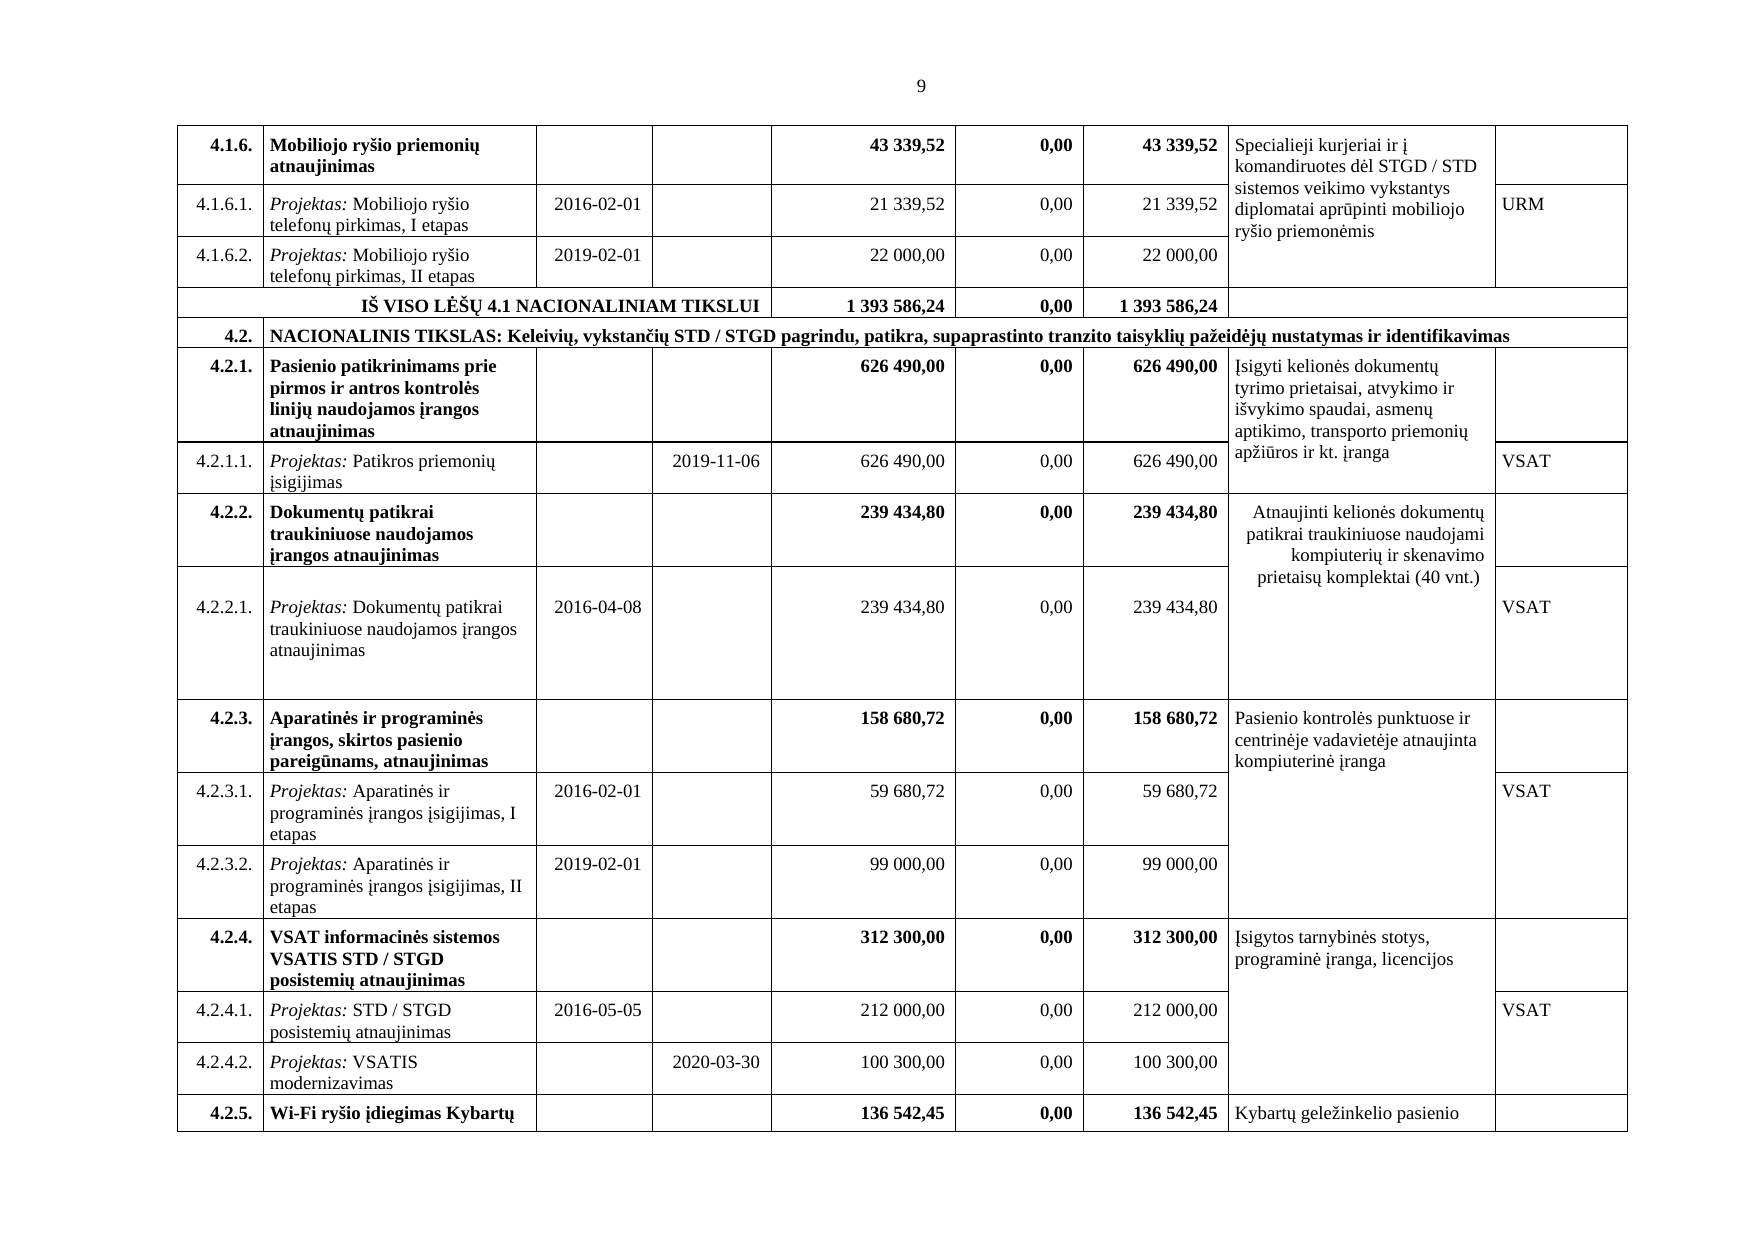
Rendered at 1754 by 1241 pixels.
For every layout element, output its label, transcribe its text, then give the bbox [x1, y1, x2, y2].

table_cell 22 000,00 [1084, 237, 1228, 287]
table_cell [537, 494, 652, 566]
table_cell 59 680,72 [1084, 773, 1228, 845]
table_cell 239 434,80 [772, 567, 955, 699]
table_cell [653, 494, 771, 566]
table_cell Projektas: Mobiliojo ryšio telefonų pirkimas, I etapas [264, 185, 536, 236]
table_cell Projektas: Mobiliojo ryšio telefonų pirkimas, II etapas [264, 237, 536, 287]
table_cell Atnaujinti kelionės dokumentų patikrai traukiniuose naudojami kompiuterių ir skenavimo prietaisų komplektai (40 vnt.) [1229, 494, 1495, 699]
table_cell 2016-04-08 [537, 567, 652, 699]
table_cell 312 300,00 [772, 919, 955, 991]
table_cell Mobiliojo ryšio priemonių atnaujinimas [264, 126, 536, 184]
table_cell 0,00 [956, 773, 1083, 845]
table_cell [537, 1095, 652, 1131]
table_cell 212 000,00 [1084, 992, 1228, 1042]
table_cell 4.2.2. [178, 494, 263, 566]
table_cell 59 680,72 [772, 773, 955, 845]
table_cell URM [1496, 185, 1627, 287]
table_cell [1229, 288, 1627, 317]
table_cell 4.2.1.1. [178, 443, 263, 493]
table_cell 626 490,00 [1084, 443, 1228, 493]
table_cell [653, 919, 771, 991]
table_cell NACIONALINIS TIKSLAS: Keleivių, vykstančių STD / STGD pagrindu, patikra, supaprastinto tranzito taisyklių pažeidėjų nustatymas ir identifikavimas [264, 318, 1627, 347]
table_cell 0,00 [956, 443, 1083, 493]
table_cell 239 434,80 [1084, 567, 1228, 699]
table_cell 22 000,00 [772, 237, 955, 287]
table_cell [1496, 1095, 1627, 1131]
table_cell [537, 700, 652, 772]
table_cell [653, 126, 771, 184]
table_cell 4.2.3.2. [178, 846, 263, 918]
table_cell 4.2.4.1. [178, 992, 263, 1042]
table_cell 4.2.3.1. [178, 773, 263, 845]
table_cell Projektas: Patikros priemonių įsigijimas [264, 443, 536, 493]
table_cell [653, 237, 771, 287]
table_cell 0,00 [956, 846, 1083, 918]
table_cell 312 300,00 [1084, 919, 1228, 991]
table_cell Dokumentų patikrai traukiniuose naudojamos įrangos atnaujinimas [264, 494, 536, 566]
table_cell 0,00 [956, 919, 1083, 991]
table_cell Wi-Fi ryšio įdiegimas Kybartų [264, 1095, 536, 1131]
table_cell 136 542,45 [1084, 1095, 1228, 1131]
table_cell 1 393 586,24 [1084, 288, 1228, 317]
table_cell 4.2.4. [178, 919, 263, 991]
table_cell VSAT [1496, 773, 1627, 918]
table_cell [653, 1095, 771, 1131]
table_cell 0,00 [956, 494, 1083, 566]
table_cell 43 339,52 [1084, 126, 1228, 184]
table_cell 4.2.3. [178, 700, 263, 772]
table_cell 2020-03-30 [653, 1043, 771, 1094]
table_cell [1496, 126, 1627, 184]
table_cell VSAT [1496, 567, 1627, 699]
table_cell Aparatinės ir programinės įrangos, skirtos pasienio pareigūnams, atnaujinimas [264, 700, 536, 772]
table_cell Projektas: Aparatinės ir programinės įrangos įsigijimas, I etapas [264, 773, 536, 845]
table_cell [653, 700, 771, 772]
table_cell Projektas: STD / STGD posistemių atnaujinimas [264, 992, 536, 1042]
table_cell 0,00 [956, 126, 1083, 184]
table_cell 2019-02-01 [537, 846, 652, 918]
table_cell [537, 919, 652, 991]
table_cell 0,00 [956, 1043, 1083, 1094]
table_cell 0,00 [956, 1095, 1083, 1131]
table_cell Kybartų geležinkelio pasienio [1229, 1095, 1495, 1131]
table_cell Specialieji kurjeriai ir į komandiruotes dėl STGD / STD sistemos veikimo vykstantys diplomatai aprūpinti mobiliojo ryšio priemonėmis [1229, 126, 1495, 287]
table_cell [537, 348, 652, 441]
table_cell 2016-02-01 [537, 185, 652, 236]
table_cell 4.1.6.2. [178, 237, 263, 287]
table_cell [653, 567, 771, 699]
table_cell [537, 443, 652, 493]
table_cell VSAT [1496, 443, 1627, 493]
table_cell Projektas: VSATIS modernizavimas [264, 1043, 536, 1094]
table_cell [653, 992, 771, 1042]
table_cell 99 000,00 [1084, 846, 1228, 918]
table_cell 0,00 [956, 185, 1083, 236]
table_cell Įsigytos tarnybinės stotys, programinė įranga, licencijos [1229, 919, 1495, 1094]
table_cell 21 339,52 [1084, 185, 1228, 236]
table_cell 158 680,72 [1084, 700, 1228, 772]
table_cell 4.1.6.1. [178, 185, 263, 236]
table_cell 4.2.4.2. [178, 1043, 263, 1094]
table_cell 100 300,00 [772, 1043, 955, 1094]
table_cell 4.2.2.1. [178, 567, 263, 699]
table_cell [537, 1043, 652, 1094]
table_cell [653, 185, 771, 236]
table_cell 4.2.1. [178, 348, 263, 441]
table_cell 158 680,72 [772, 700, 955, 772]
table_cell 239 434,80 [1084, 494, 1228, 566]
table_cell 21 339,52 [772, 185, 955, 236]
table_cell 2019-11-06 [653, 443, 771, 493]
table_cell 626 490,00 [1084, 348, 1228, 441]
table_cell Įsigyti kelionės dokumentų tyrimo prietaisai, atvykimo ir išvykimo spaudai, asmenų aptikimo, transporto priemonių apžiūros ir kt. įranga [1229, 348, 1495, 493]
table_cell [1496, 494, 1627, 566]
table_cell 2016-05-05 [537, 992, 652, 1042]
table_cell IŠ VISO LĖŠŲ 4.1 NACIONALINIAM TIKSLUI [178, 288, 771, 317]
table_cell 99 000,00 [772, 846, 955, 918]
table_cell Projektas: Aparatinės ir programinės įrangos įsigijimas, II etapas [264, 846, 536, 918]
table_cell 0,00 [956, 700, 1083, 772]
table_cell [537, 126, 652, 184]
table_cell 0,00 [956, 348, 1083, 441]
table_cell 4.2.5. [178, 1095, 263, 1131]
table_cell [1496, 700, 1627, 772]
table_cell [653, 773, 771, 845]
table_cell Pasienio patikrinimams prie pirmos ir antros kontrolės linijų naudojamos įrangos atnaujinimas [264, 348, 536, 441]
table_cell 1 393 586,24 [772, 288, 955, 317]
table_cell Projektas: Dokumentų patikrai traukiniuose naudojamos įrangos atnaujinimas [264, 567, 536, 699]
table_cell [1496, 348, 1627, 441]
table_cell 0,00 [956, 992, 1083, 1042]
table_cell 2016-02-01 [537, 773, 652, 845]
table_cell VSAT [1496, 992, 1627, 1094]
table_cell Pasienio kontrolės punktuose ir centrinėje vadavietėje atnaujinta kompiuterinė įranga [1229, 700, 1495, 918]
table_cell 626 490,00 [772, 443, 955, 493]
table_cell 0,00 [956, 288, 1083, 317]
table_cell 43 339,52 [772, 126, 955, 184]
table_cell 212 000,00 [772, 992, 955, 1042]
table_cell 0,00 [956, 237, 1083, 287]
table_cell 136 542,45 [772, 1095, 955, 1131]
table_cell [653, 348, 771, 441]
table_cell 4.1.6. [178, 126, 263, 184]
table_cell 239 434,80 [772, 494, 955, 566]
table_cell VSAT informacinės sistemos VSATIS STD / STGD posistemių atnaujinimas [264, 919, 536, 991]
table_cell 4.2. [178, 318, 263, 347]
table_cell [1496, 919, 1627, 991]
table_cell 0,00 [956, 567, 1083, 699]
table_cell 626 490,00 [772, 348, 955, 441]
table_cell [653, 846, 771, 918]
table_cell 2019-02-01 [537, 237, 652, 287]
table_cell 100 300,00 [1084, 1043, 1228, 1094]
